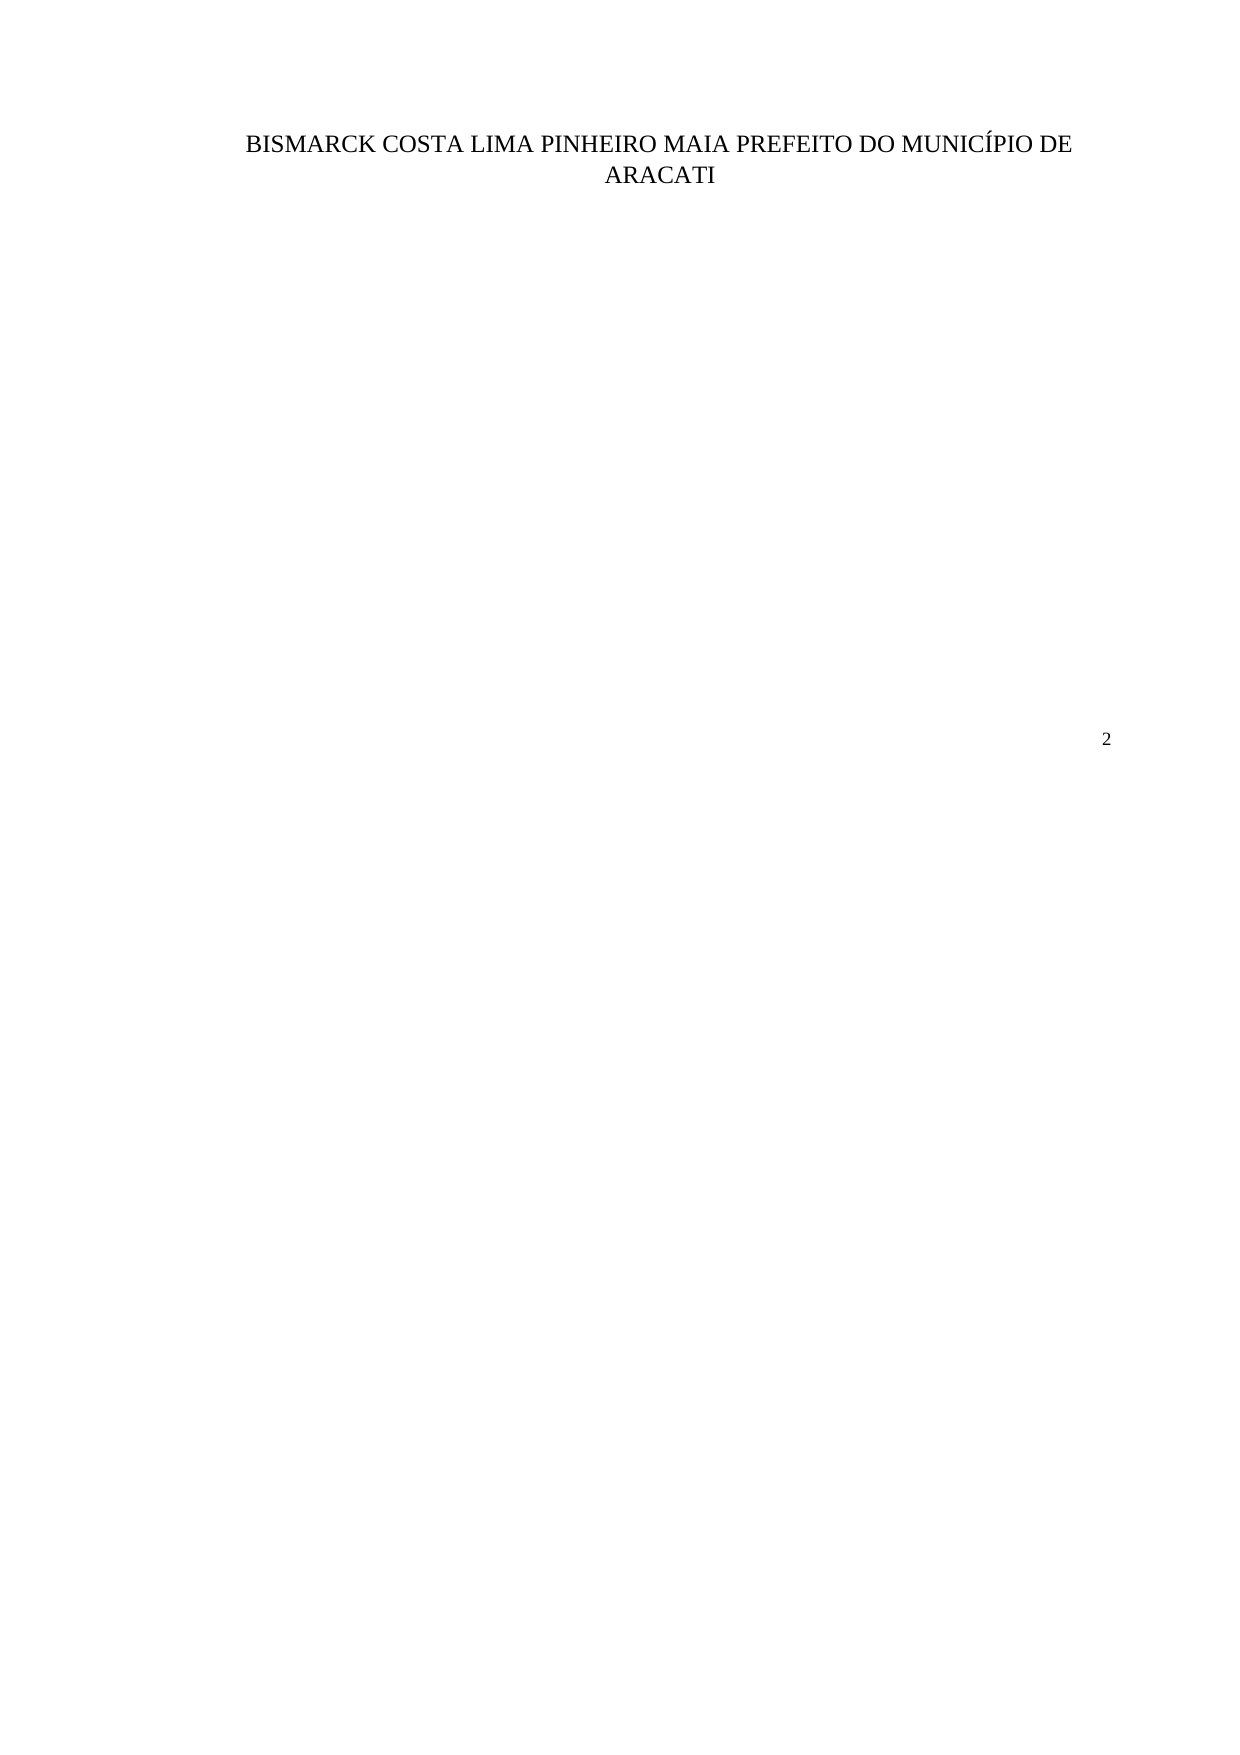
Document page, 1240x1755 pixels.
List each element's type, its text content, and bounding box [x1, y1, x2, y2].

text 2 [205, 728, 1111, 750]
subtitle BISMARCK COSTA LIMA PINHEIRO MAIA PREFEITO DO MUNICÍPIO DE ARACATI [205, 129, 1113, 189]
